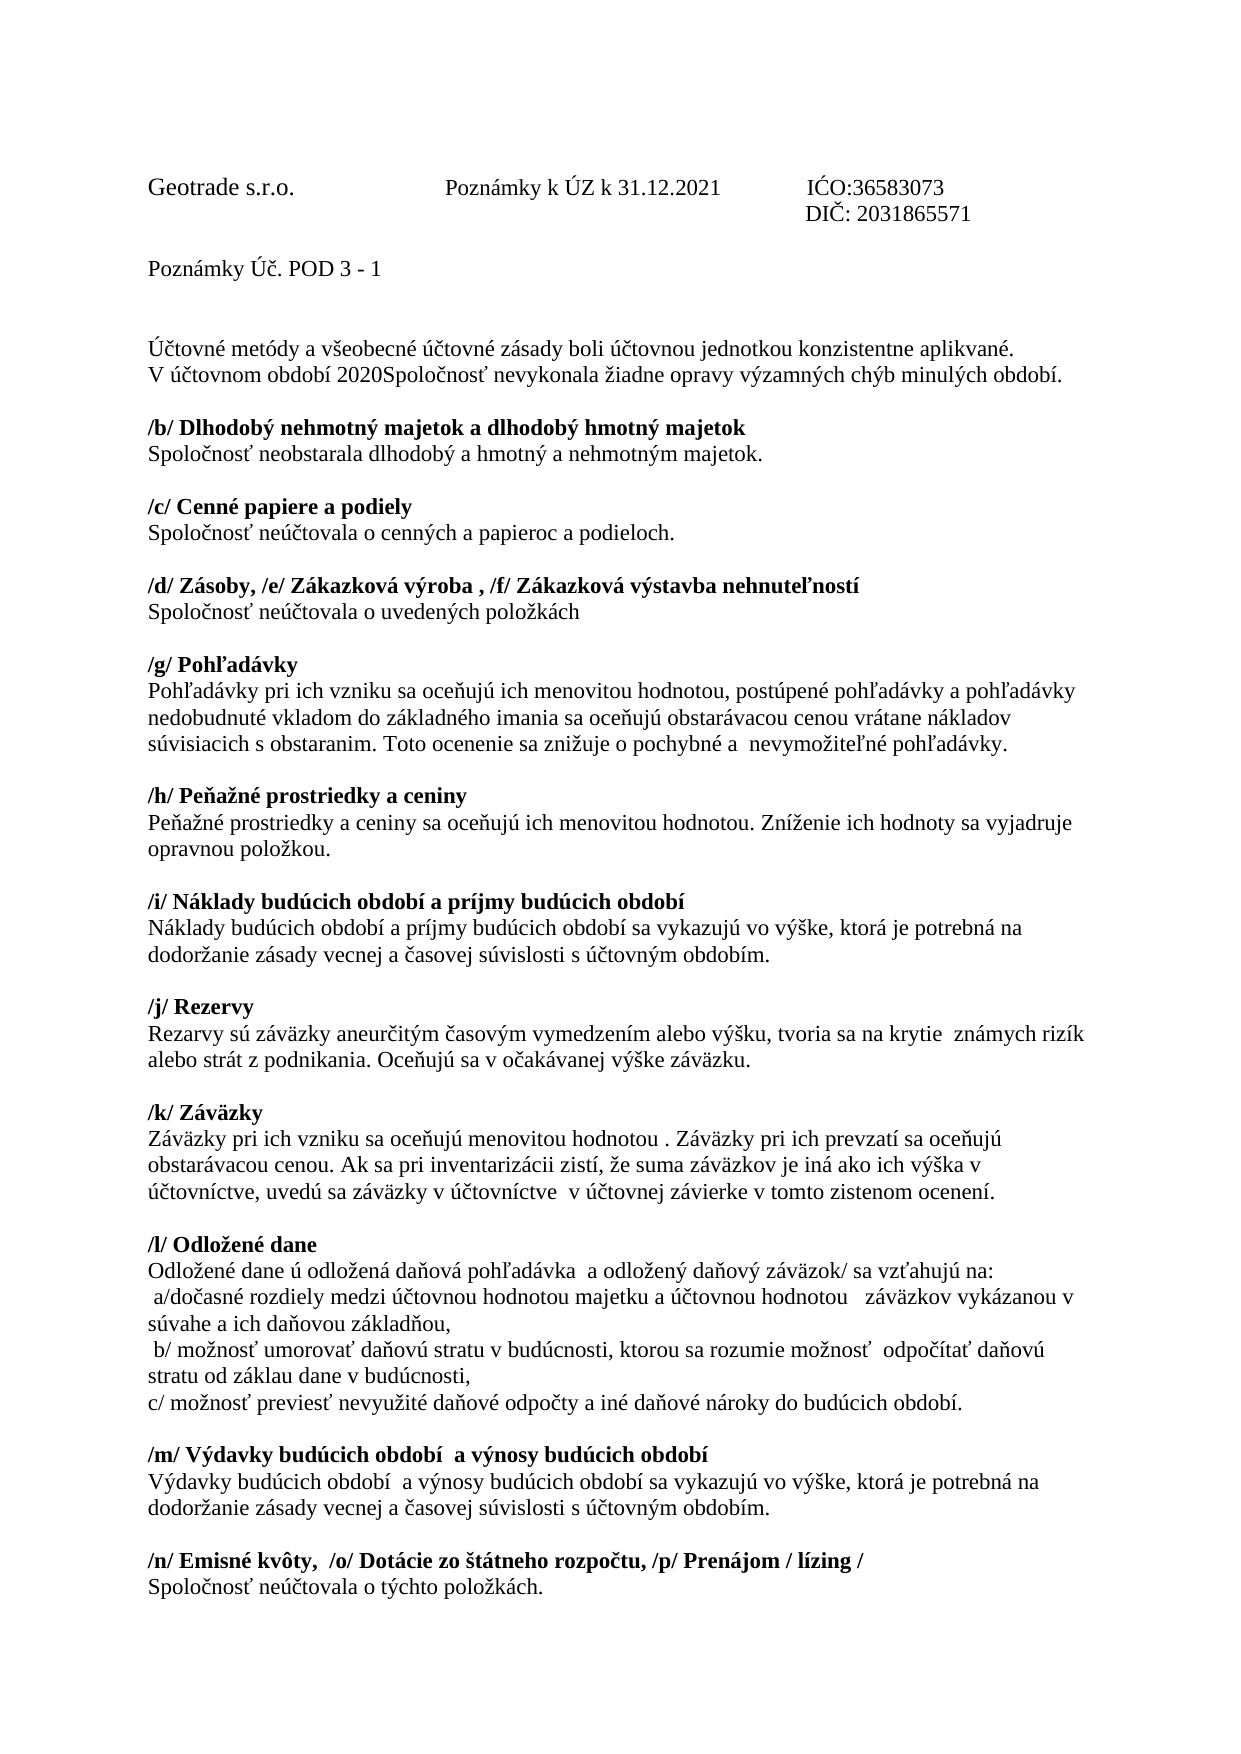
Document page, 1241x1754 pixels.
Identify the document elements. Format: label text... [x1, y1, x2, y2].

text Výdavky budúcich období a výnosy budúcich období sa vykazujú vo výške, ktorá je potrebná na dodoržanie zásady vecnej a časovej súvislosti s účtovným obdobím. [148, 1468, 1093, 1521]
text /j/ Rezervy [148, 993, 1093, 1020]
text Pohľadávky pri ich vzniku sa oceňujú ich menovitou hodnotou, postúpené pohľadávky a pohľadávky nedobudnuté vkladom do základného imania sa oceňujú obstarávacou cenou vrátane nákladov súvisiacich s obstaranim. Toto ocenenie sa znižuje o pochybné a nevymožiteľné pohľadávky. [148, 677, 1093, 756]
text /h/ Peňažné prostriedky a ceniny [148, 783, 1093, 809]
text Spoločnosť neobstarala dlhodobý a hmotný a nehmotným majetok. [148, 440, 1093, 466]
text V účtovnom období 2020Spoločnosť nevykonala žiadne opravy výzamných chýb minulých období. [148, 361, 1093, 387]
text /n/ Emisné kvôty, /o/ Dotácie zo štátneho rozpočtu, /p/ Prenájom / lízing / [148, 1547, 1093, 1573]
text /m/ Výdavky budúcich období a výnosy budúcich období [148, 1441, 1093, 1468]
text b/ možnosť umorovať daňovú stratu v budúcnosti, ktorou sa rozumie možnosť odpočítať daňovú stratu od záklau dane v budúcnosti, [148, 1336, 1093, 1389]
text a/dočasné rozdiely medzi účtovnou hodnotou majetku a účtovnou hodnotou záväzkov vykázanou v súvahe a ich daňovou základňou, [148, 1283, 1093, 1336]
text Spoločnosť neúčtovala o uvedených položkách [148, 598, 1093, 624]
text Spoločnosť neúčtovala o týchto položkách. [148, 1573, 1093, 1599]
text /i/ Náklady budúcich období a príjmy budúcich období [148, 888, 1093, 914]
text Geotrade s.r.o. Poznámky k ÚZ k 31.12.2021 IĆO:36583073 [148, 172, 1093, 200]
text DIČ: 2031865571 [148, 200, 1093, 227]
text Účtovné metódy a všeobecné účtovné zásady boli účtovnou jednotkou konzistentne aplikvané. [148, 334, 1093, 361]
text Rezarvy sú záväzky aneurčitým časovým vymedzením alebo výšku, tvoria sa na krytie známych rizík alebo strát z podnikania. Oceňujú sa v očakávanej výške záväzku. [148, 1020, 1093, 1072]
text /b/ Dlhodobý nehmotný majetok a dlhodobý hmotný majetok [148, 414, 1093, 440]
text Náklady budúcich období a príjmy budúcich období sa vykazujú vo výške, ktorá je potrebná na dodoržanie zásady vecnej a časovej súvislosti s účtovným obdobím. [148, 914, 1093, 967]
text c/ možnosť previesť nevyužité daňové odpočty a iné daňové nároky do budúcich období. [148, 1389, 1093, 1415]
text Poznámky Úč. POD 3 - 1 [148, 256, 1093, 282]
text /d/ Zásoby, /e/ Zákazková výroba , /f/ Zákazková výstavba nehnuteľností [148, 572, 1093, 598]
text Odložené dane ú odložená daňová pohľadávka a odložený daňový záväzok/ sa vzťahujú na: [148, 1257, 1093, 1283]
text /k/ Záväzky [148, 1099, 1093, 1125]
text Záväzky pri ich vzniku sa oceňujú menovitou hodnotou . Záväzky pri ich prevzatí sa oceňujú obstarávacou cenou. Ak sa pri inventarizácii zistí, že suma záväzkov je iná ako ich výška v účtovníctve, uvedú sa záväzky v účtovníctve v účtovnej závierke v tomto zistenom ocenení. [148, 1125, 1093, 1204]
text /g/ Pohľadávky [148, 651, 1093, 677]
text /l/ Odložené dane [148, 1231, 1093, 1257]
text Peňažné prostriedky a ceniny sa oceňujú ich menovitou hodnotou. Zníženie ich hodnoty sa vyjadruje opravnou položkou. [148, 809, 1093, 862]
text Spoločnosť neúčtovala o cenných a papieroc a podieloch. [148, 519, 1093, 545]
text /c/ Cenné papiere a podiely [148, 493, 1093, 519]
